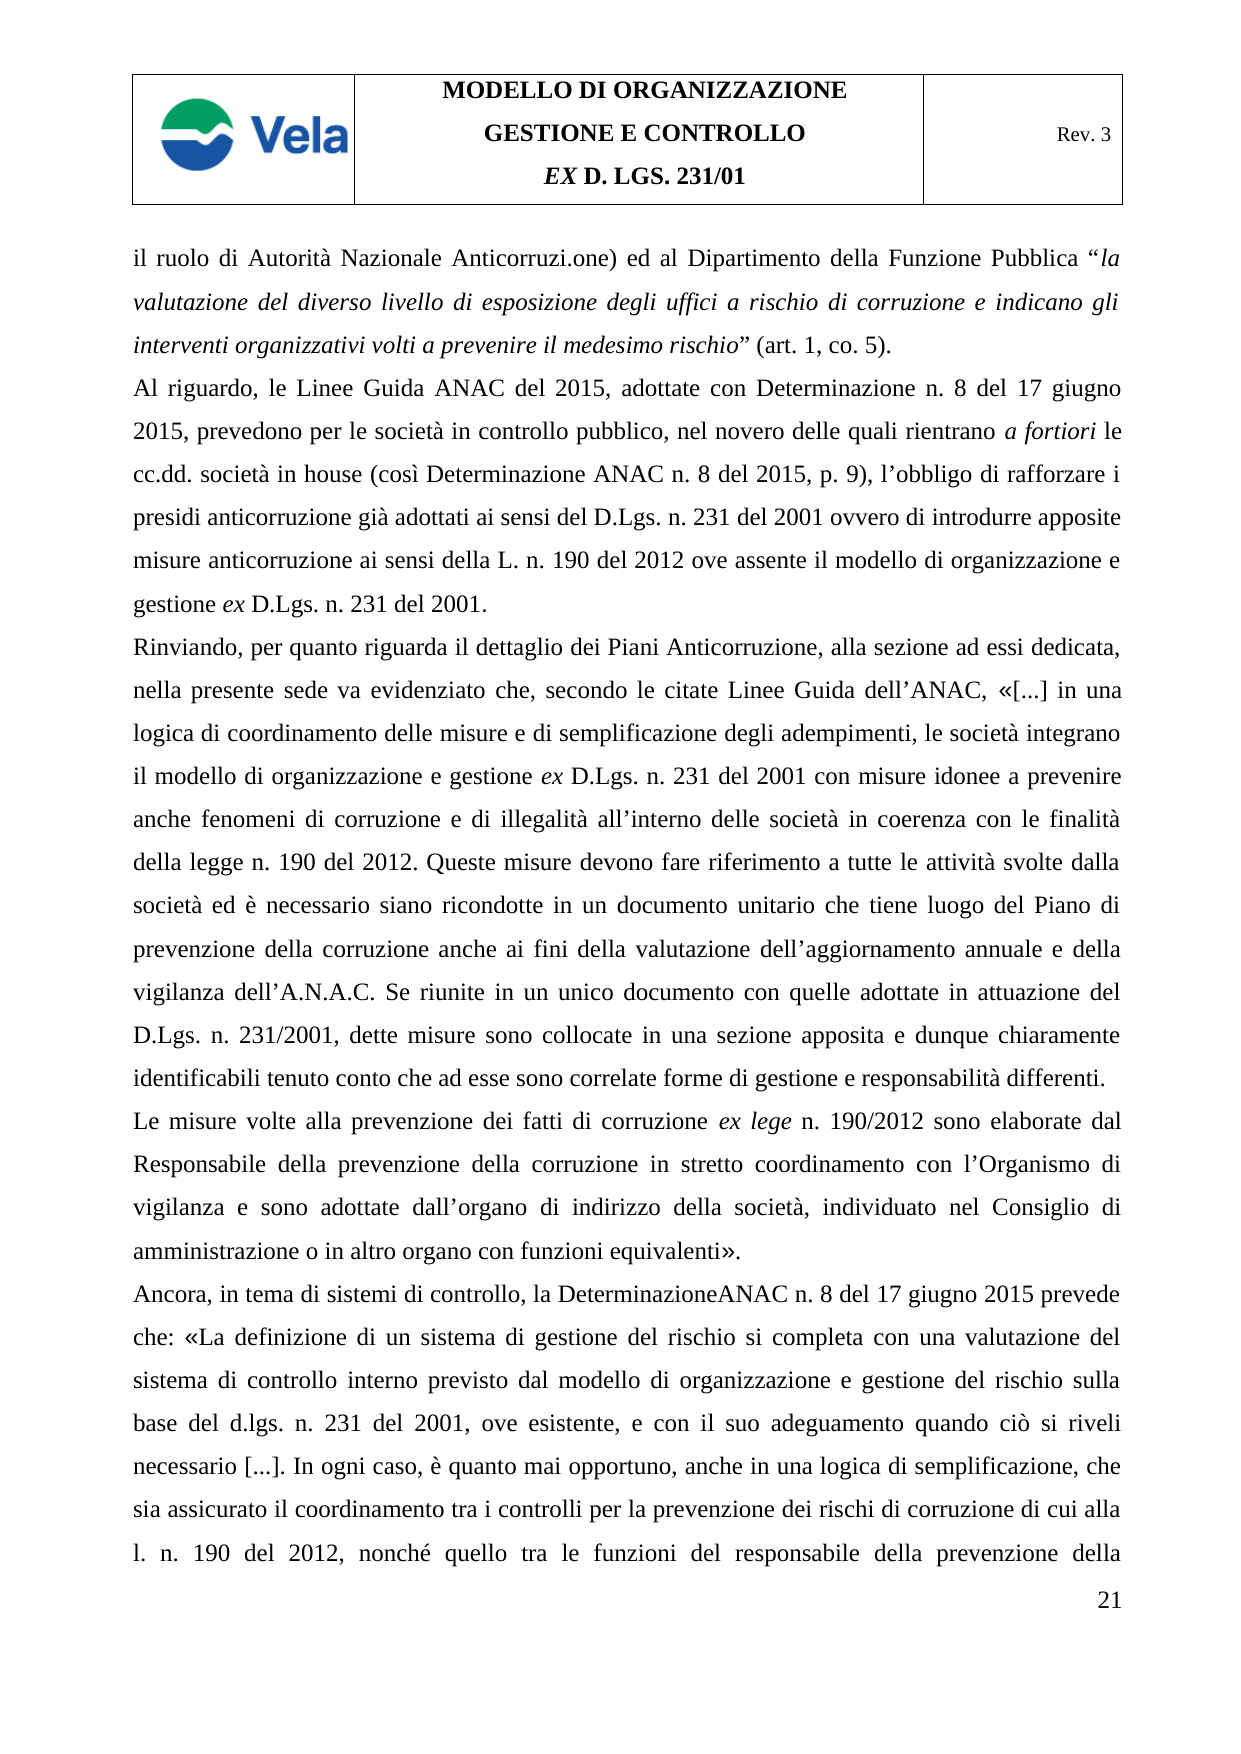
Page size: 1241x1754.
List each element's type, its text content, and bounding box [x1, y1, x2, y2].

text Le misure volte alla prevenzione dei fatti di corruzione ex lege n. 190/2012 sono elaborate dal Responsabile della prevenzione della corruzione in stretto coordinamento con l’Organismo di vigilanza e sono adottate dall’organo di indirizzo della società, individuato nel Consiglio di amministrazione o in altro organo con funzioni equivalenti». [133, 1106, 1122, 1264]
text Rinviando, per quanto riguarda il dettaglio dei Piani Anticorruzione, alla sezione ad essi dedicata, nella presente sede va evidenziato che, secondo le citate Linee Guida dell’ANAC, «[...] in una logica di coordinamento delle misure e di semplificazione degli adempimenti, le società integrano il modello di organizzazione e gestione ex D.Lgs. n. 231 del 2001 con misure idonee a prevenire anche fenomeni di corruzione e di illegalità all’interno delle società in coerenza con le finalità della legge n. 190 del 2012. Queste misure devono fare riferimento a tutte le attività svolte dalla società ed è necessario siano ricondotte in un documento unitario che tiene luogo del Piano di prevenzione della corruzione anche ai fini della valutazione dell’aggiornamento annuale e della vigilanza dell’A.N.A.C. Se riunite in un unico documento con quelle adottate in attuazione del D.Lgs. n. 231/2001, dette misure sono collocate in una sezione apposita e dunque chiaramente identificabili tenuto conto che ad esse sono correlate forme di gestione e responsabilità differenti. [133, 632, 1122, 1092]
text il ruolo di Autorità Nazionale Anticorruzi.one) ed al Dipartimento della Funzione Pubblica “la valutazione del diverso livello di esposizione degli uffici a rischio di corruzione e indicano gli interventi organizzativi volti a prevenire il medesimo rischio” (art. 1, co. 5). [133, 243, 1122, 358]
text Ancora, in tema di sistemi di controllo, la DeterminazioneANAC n. 8 del 17 giugno 2015 prevede che: «La definizione di un sistema di gestione del rischio si completa con una valutazione del sistema di controllo interno previsto dal modello di organizzazione e gestione del rischio sulla base del d.lgs. n. 231 del 2001, ove esistente, e con il suo adeguamento quando ciò si riveli necessario [...]. In ogni caso, è quanto mai opportuno, anche in una logica di semplificazione, che sia assicurato il coordinamento tra i controlli per la prevenzione dei rischi di corruzione di cui alla l. n. 190 del 2012, nonché quello tra le funzioni del responsabile della prevenzione della [133, 1279, 1122, 1566]
text Al riguardo, le Linee Guida ANAC del 2015, adottate con Determinazione n. 8 del 17 giugno 2015, prevedono per le società in controllo pubblico, nel novero delle quali rientrano a fortiori le cc.dd. società in house (così Determinazione ANAC n. 8 del 2015, p. 9), l’obbligo di rafforzare i presidi anticorruzione già adottati ai sensi del D.Lgs. n. 231 del 2001 ovvero di introdurre apposite misure anticorruzione ai sensi della L. n. 190 del 2012 ove assente il modello di organizzazione e gestione ex D.Lgs. n. 231 del 2001. [133, 373, 1122, 617]
